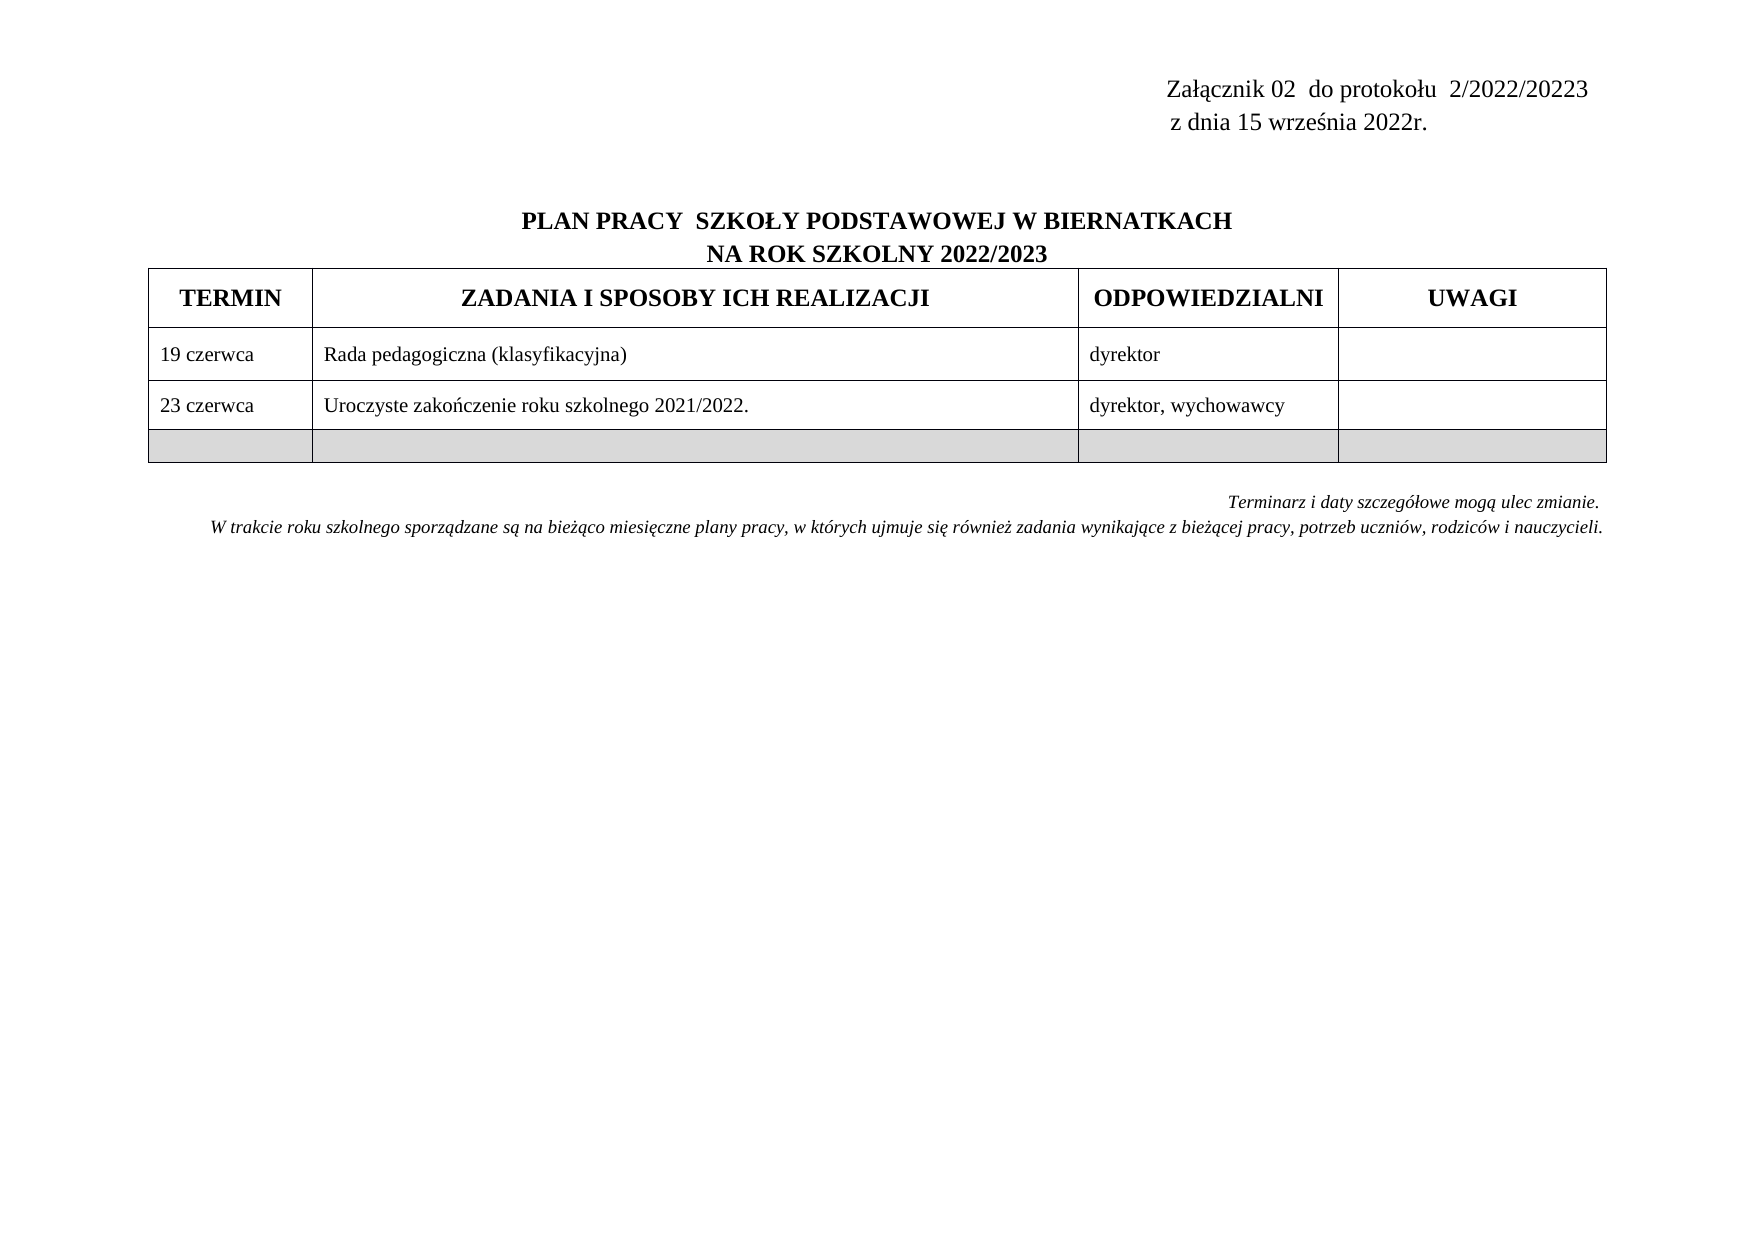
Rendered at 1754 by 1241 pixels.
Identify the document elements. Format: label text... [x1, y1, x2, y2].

table_cell [1339, 328, 1606, 380]
table_cell 23 czerwca [149, 381, 312, 429]
text W trakcie roku szkolnego sporządzane są na bieżąco miesięczne plany pracy, w których ujmuje się również zadania wynikające z bieżącej pracy, potrzeb uczniów, rodziców i nauczycieli. [148, 516, 1606, 537]
table_cell [1339, 381, 1606, 429]
table_cell 19 czerwca [149, 328, 312, 380]
table_cell dyrektor, wychowawcy [1079, 381, 1338, 429]
text Terminarz i daty szczegółowe mogą ulec zmianie. [148, 491, 1606, 512]
table_header ZADANIA I SPOSOBY ICH REALIZACJI [313, 269, 1078, 327]
table_header ODPOWIEDZIALNI [1079, 269, 1338, 327]
table_cell [1339, 430, 1606, 462]
table_cell [313, 430, 1078, 462]
table_cell [149, 430, 312, 462]
table_cell Rada pedagogiczna (klasyfikacyjna) [313, 328, 1078, 380]
table_cell [1079, 430, 1338, 462]
table_cell Uroczyste zakończenie roku szkolnego 2021/2022. [313, 381, 1078, 429]
table_cell dyrektor [1079, 328, 1338, 380]
table_header UWAGI [1339, 269, 1606, 327]
table_header TERMIN [149, 269, 312, 327]
